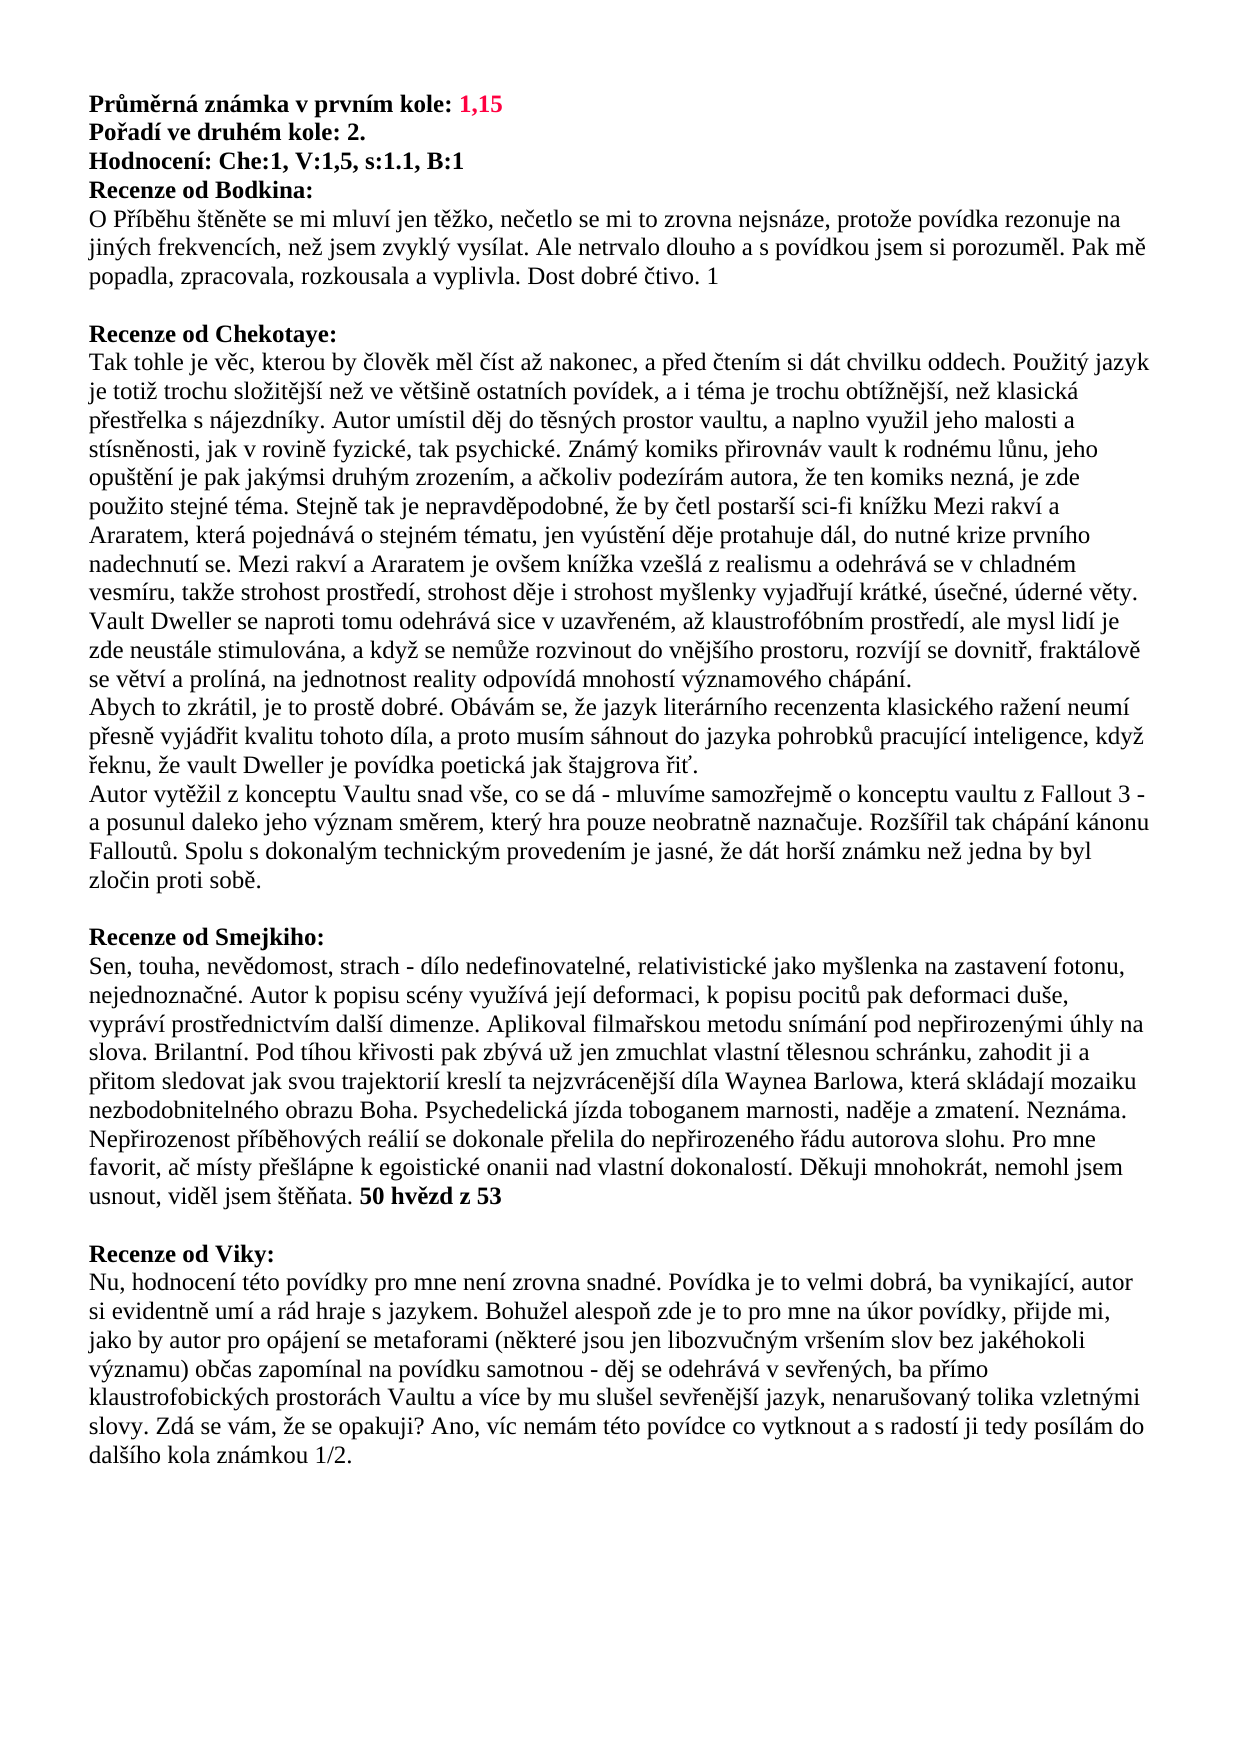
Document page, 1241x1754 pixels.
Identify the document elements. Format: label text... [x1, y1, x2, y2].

text Pořadí ve druhém kole: 2. [89, 117, 1151, 146]
text Recenze od Viky: [89, 1239, 1151, 1267]
text Sen, touha, nevědomost, strach - dílo nedefinovatelné, relativistické jako myšlenka na zastavení fotonu, nejednoznačné. Autor k popisu scény využívá její deformaci, k popisu pocitů pak deformaci duše, vypráví prostřednictvím další dimenze. Aplikoval filmařskou metodu snímání pod nepřirozenými úhly na slova. Brilantní. Pod tíhou křivosti pak zbývá už jen zmuchlat vlastní tělesnou schránku, zahodit ji a přitom sledovat jak svou trajektorií kreslí ta nejzvrácenější díla Waynea Barlowa, která skládají mozaiku nezbodobnitelného obrazu Boha. Psychedelická jízda toboganem marnosti, naděje a zmatení. Neznáma. Nepřirozenost příběhových reálií se dokonale přelila do nepřirozeného řádu autorova slohu. Pro mne favorit, ač místy přešlápne k egoistické onanii nad vlastní dokonalostí. Děkuji mnohokrát, nemohl jsem usnout, viděl jsem štěňata. 50 hvězd z 53 [89, 951, 1151, 1210]
text O Příběhu štěněte se mi mluví jen těžko, nečetlo se mi to zrovna nejsnáze, protože povídka rezonuje na jiných frekvencích, než jsem zvyklý vysílat. Ale netrvalo dlouho a s povídkou jsem si porozuměl. Pak mě popadla, zpracovala, rozkousala a vyplivla. Dost dobré čtivo. 1 [89, 204, 1151, 290]
text Recenze od Bodkina: [89, 175, 1151, 204]
text Nu, hodnocení této povídky pro mne není zrovna snadné. Povídka je to velmi dobrá, ba vynikající, autor si evidentně umí a rád hraje s jazykem. Bohužel alespoň zde je to pro mne na úkor povídky, přijde mi, jako by autor pro opájení se metaforami (některé jsou jen libozvučným vršením slov bez jakéhokoli významu) občas zapomínal na povídku samotnou - děj se odehrává v sevřených, ba přímo klaustrofobických prostorách Vaultu a více by mu slušel sevřenější jazyk, nenarušovaný tolika vzletnými slovy. Zdá se vám, že se opakuji? Ano, víc nemám této povídce co vytknout a s radostí ji tedy posílám do dalšího kola známkou 1/2. [89, 1267, 1151, 1469]
text Tak tohle je věc, kterou by člověk měl číst až nakonec, a před čtením si dát chvilku oddech. Použitý jazyk je totiž trochu složitější než ve většině ostatních povídek, a i téma je trochu obtížnější, než klasická přestřelka s nájezdníky. Autor umístil děj do těsných prostor vaultu, a naplno využil jeho malosti a stísněnosti, jak v rovině fyzické, tak psychické. Známý komiks přirovnáv vault k rodnému lůnu, jeho opuštění je pak jakýmsi druhým zrozením, a ačkoliv podezírám autora, že ten komiks nezná, je zde použito stejné téma. Stejně tak je nepravděpodobné, že by četl postarší sci-fi knížku Mezi rakví a Araratem, která pojednává o stejném tématu, jen vyústění děje protahuje dál, do nutné krize prvního nadechnutí se. Mezi rakví a Araratem je ovšem knížka vzešlá z realismu a odehrává se v chladném vesmíru, takže strohost prostředí, strohost děje i strohost myšlenky vyjadřují krátké, úsečné, úderné věty. Vault Dweller se naproti tomu odehrává sice v uzavřeném, až klaustrofóbním prostředí, ale mysl lidí je zde neustále stimulována, a když se nemůže rozvinout do vnějšího prostoru, rozvíjí se dovnitř, fraktálově se větví a prolíná, na jednotnost reality odpovídá mnohostí významového chápání. Abych to zkrátil, je to prostě dobré. Obávám se, že jazyk literárního recenzenta klasického ražení neumí přesně vyjádřit kvalitu tohoto díla, a proto musím sáhnout do jazyka pohrobků pracující inteligence, když řeknu, že vault Dweller je povídka poetická jak štajgrova řiť. Autor vytěžil z konceptu Vaultu snad vše, co se dá - mluvíme samozřejmě o konceptu vaultu z Fallout 3 - a posunul daleko jeho význam směrem, který hra pouze neobratně naznačuje. Rozšířil tak chápání kánonu Falloutů. Spolu s dokonalým technickým provedením je jasné, že dát horší známku než jedna by byl zločin proti sobě. [89, 347, 1151, 894]
text Recenze od Chekotaye: [89, 319, 1151, 347]
text Hodnocení: Che:1, V:1,5, s:1.1, B:1 [89, 146, 1151, 175]
text Průměrná známka v prvním kole: 1,15 [89, 89, 1151, 117]
text Recenze od Smejkiho: [89, 922, 1151, 951]
